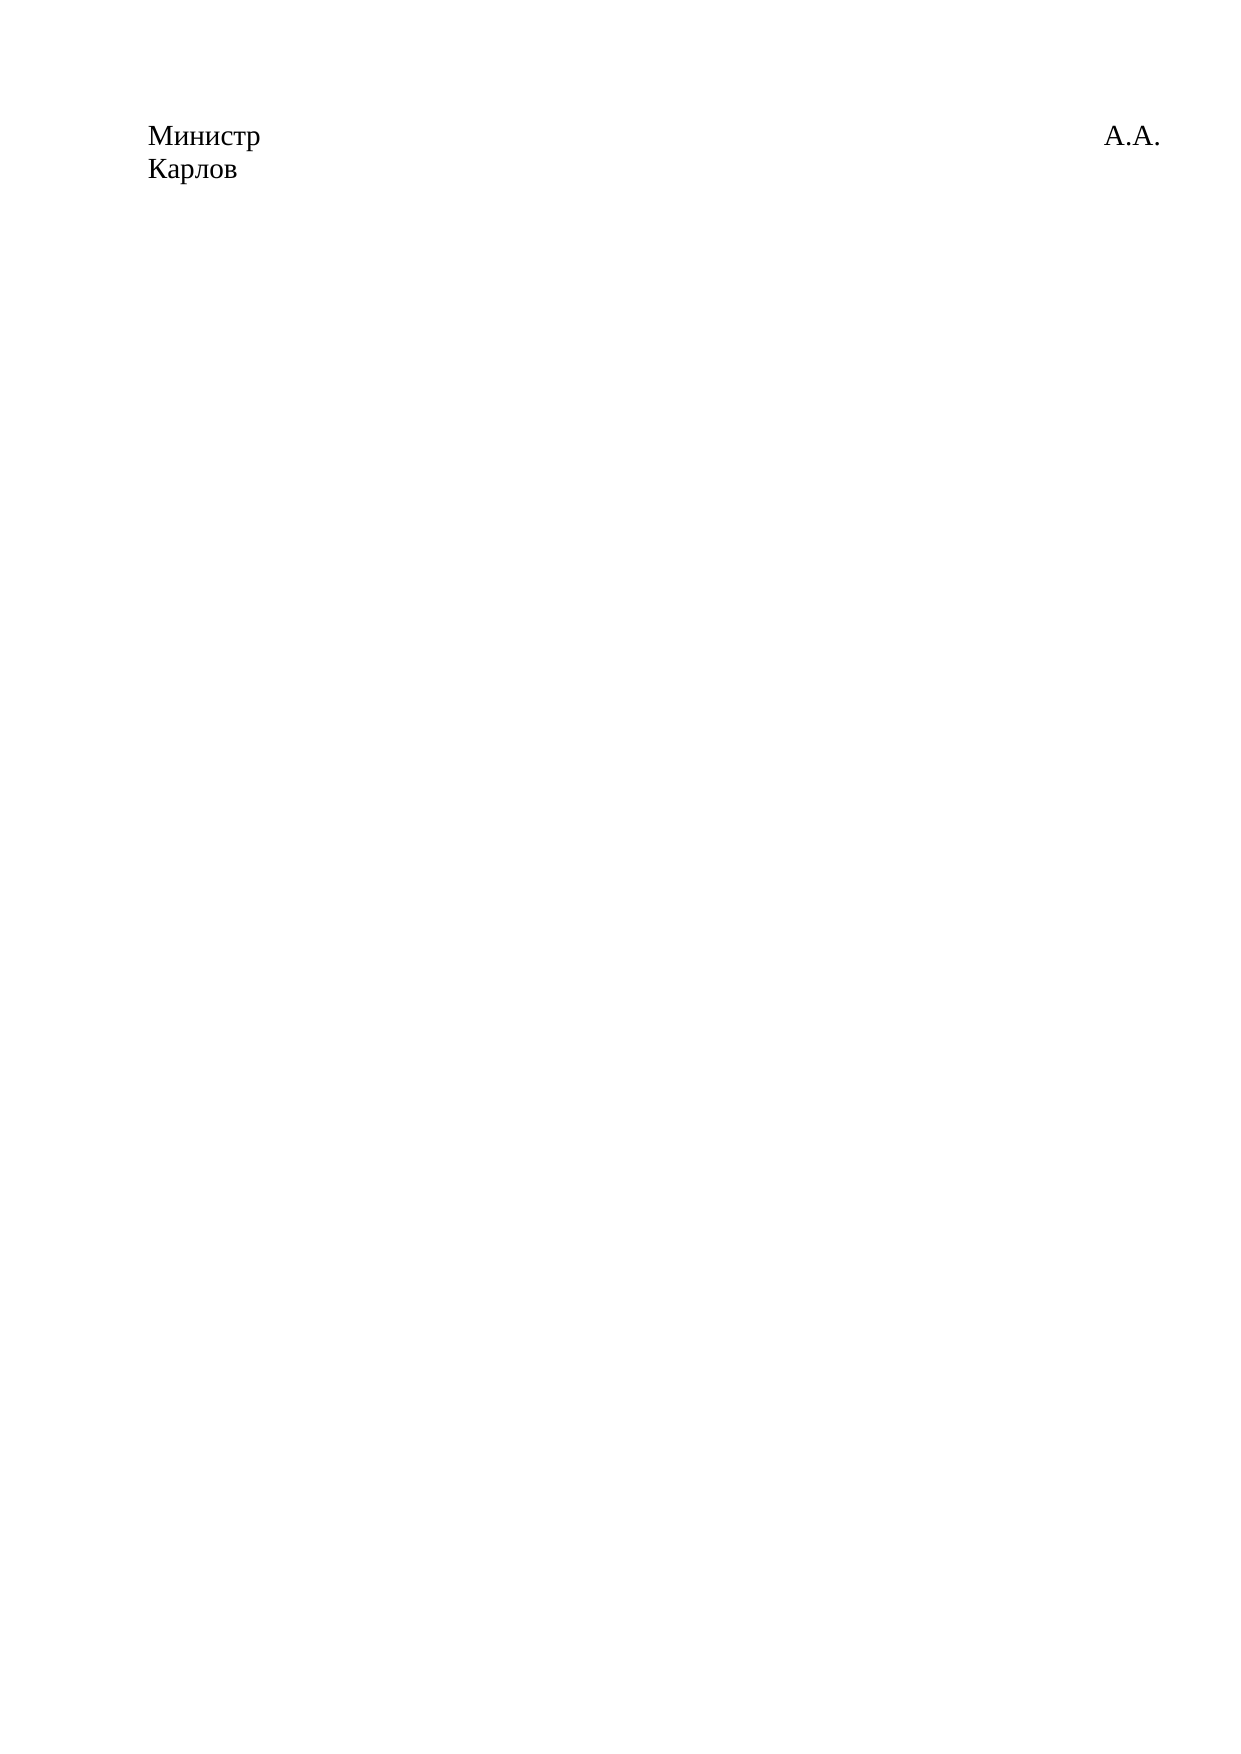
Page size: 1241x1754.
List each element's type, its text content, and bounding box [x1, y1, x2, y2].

text Министр А.А. Карлов [148, 118, 1167, 185]
